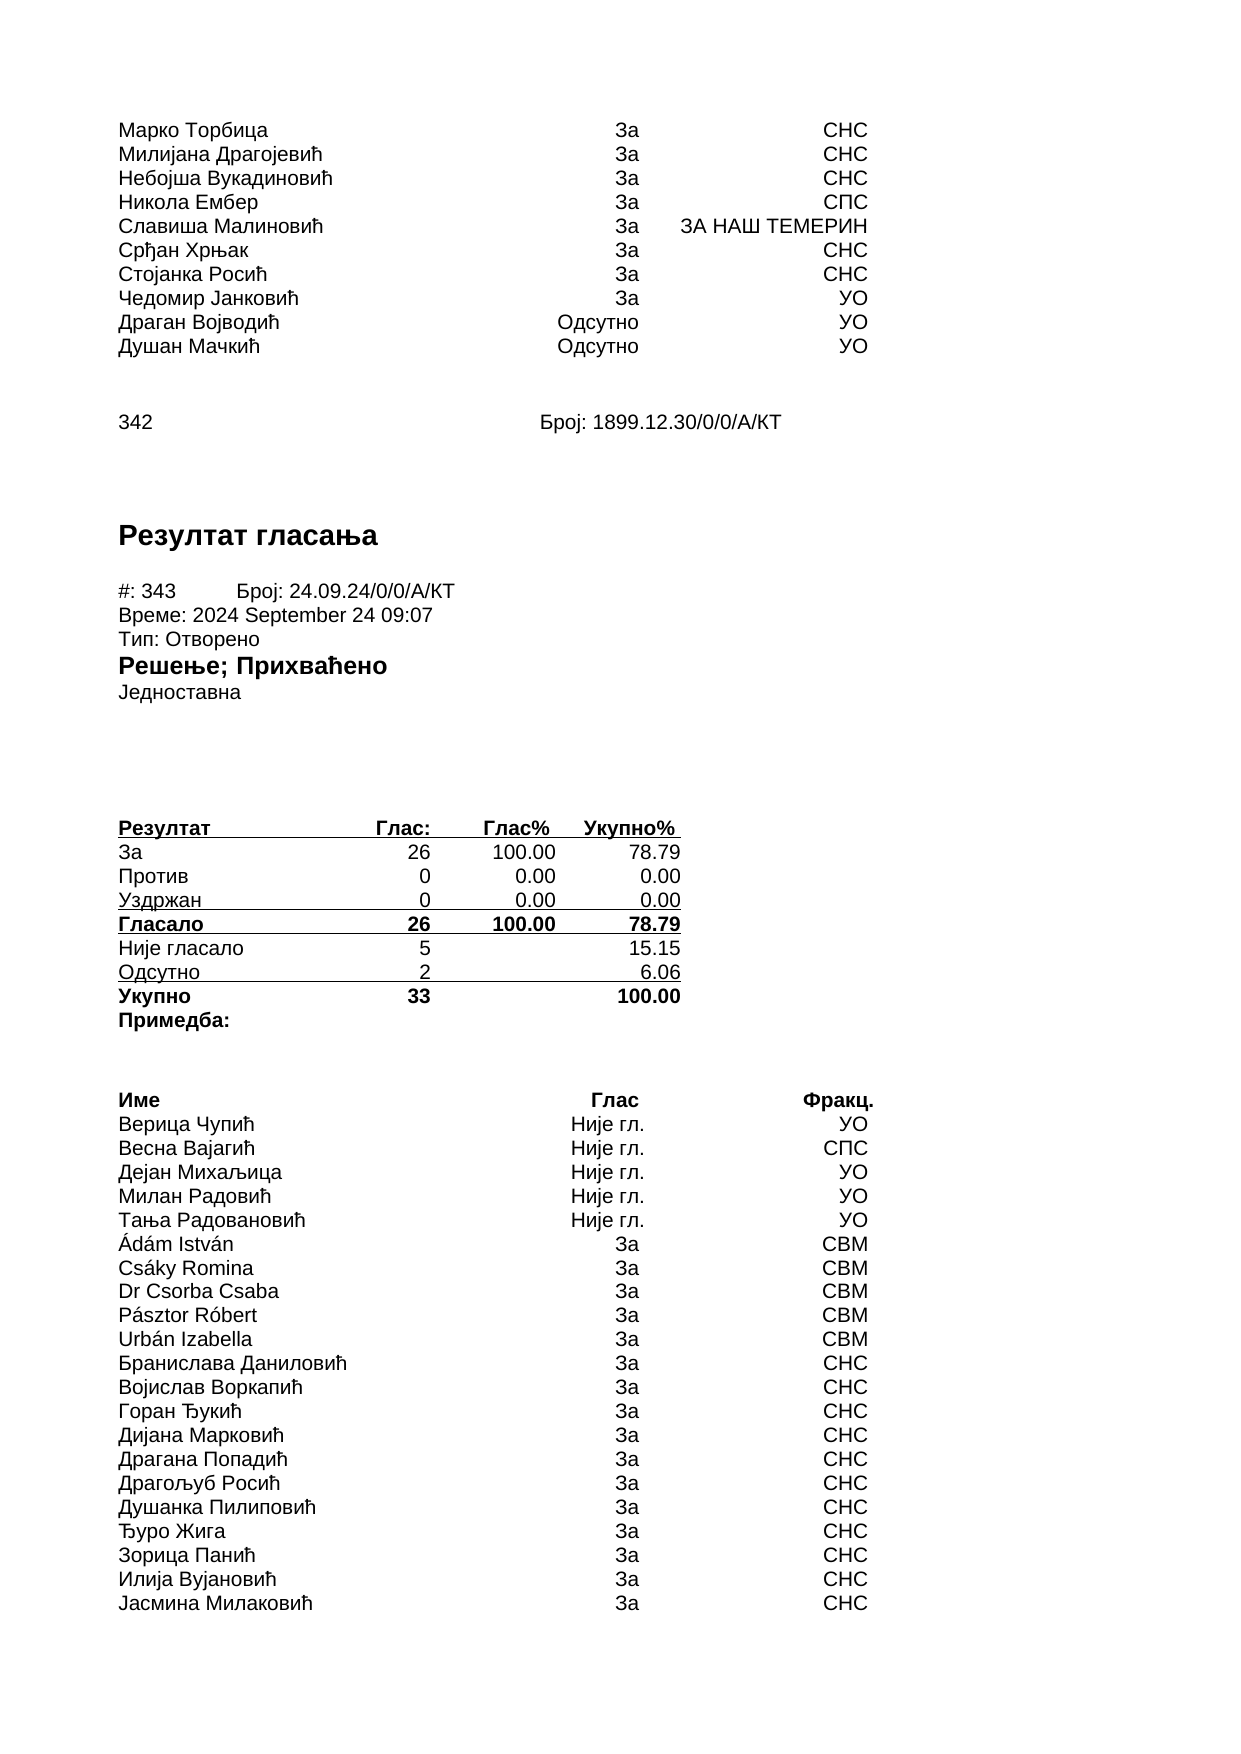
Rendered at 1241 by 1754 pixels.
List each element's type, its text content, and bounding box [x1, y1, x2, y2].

text Чедомир Јанковић За УО [118, 286, 1122, 310]
text Милијана Драгојевић За СНС [118, 142, 1122, 166]
text Душанка Пилиповић За СНС [118, 1495, 1122, 1519]
text Уздржан 0 0.00 0.00 [118, 888, 1122, 912]
text Илија Вујановић За СНС [118, 1567, 1122, 1591]
text Време: 2024 September 24 09:07 [118, 603, 1122, 627]
text Марко Торбица За СНС [118, 118, 1122, 142]
text Csáky Romina За СВМ [118, 1255, 1122, 1279]
text Pásztor Róbert За СВМ [118, 1303, 1122, 1327]
text Против 0 0.00 0.00 [118, 864, 1122, 888]
text Небојша Вукадиновић За СНС [118, 166, 1122, 190]
text Никола Ембер За СПС [118, 190, 1122, 214]
text Срђан Хрњак За СНС [118, 238, 1122, 262]
text Решење; Прихваћено [118, 651, 1122, 680]
text #: 343 Број: 24.09.24/0/0/A/КТ [118, 579, 1122, 603]
text Милан Радовић Није гл. УО [118, 1183, 1122, 1207]
text Dr Csorba Csaba За СВМ [118, 1279, 1122, 1303]
text Војислав Воркапић За СНС [118, 1375, 1122, 1399]
text Није гласало 5 15.15 [118, 936, 1122, 960]
text 342 Број: 1899.12.30/0/0/A/КТ [118, 410, 1122, 434]
text Зорица Панић За СНС [118, 1543, 1122, 1567]
text Дијана Марковић За СНС [118, 1423, 1122, 1447]
text Драгана Попадић За СНС [118, 1447, 1122, 1471]
text Примедба: [118, 1008, 1122, 1032]
text Јасмина Милаковић За СНС [118, 1591, 1122, 1615]
text Укупно 33 100.00 [118, 984, 1122, 1008]
text Ádám István За СВМ [118, 1231, 1122, 1255]
text Тип: Отворено [118, 627, 1122, 651]
text Одсутно 2 6.06 [118, 960, 1122, 984]
text Горан Ђукић За СНС [118, 1399, 1122, 1423]
text Верица Чупић Није гл. УО [118, 1112, 1122, 1136]
text Душан Мачкић Одсутно УО [118, 334, 1122, 358]
text Резултат гласања [118, 518, 1122, 551]
text Дејан Михаљица Није гл. УО [118, 1159, 1122, 1183]
text Драгољуб Росић За СНС [118, 1471, 1122, 1495]
text Ђуро Жига За СНС [118, 1519, 1122, 1543]
text Једноставна [118, 680, 1122, 704]
text Име Глас Фракц. [118, 1088, 1122, 1112]
text Славиша Малиновић За ЗА НАШ ТЕМЕРИН [118, 214, 1122, 238]
text Весна Вајагић Није гл. СПС [118, 1136, 1122, 1159]
text Резултат Глас: Глас% Укупно% [118, 816, 1122, 840]
text Стојанка Росић За СНС [118, 262, 1122, 286]
text Тања Радовановић Није гл. УО [118, 1207, 1122, 1231]
text Драган Војводић Одсутно УО [118, 310, 1122, 334]
text За 26 100.00 78.79 [118, 840, 1122, 864]
text Гласало 26 100.00 78.79 [118, 912, 1122, 936]
text Бранислава Даниловић За СНС [118, 1351, 1122, 1375]
text Urbán Izabella За СВМ [118, 1327, 1122, 1351]
